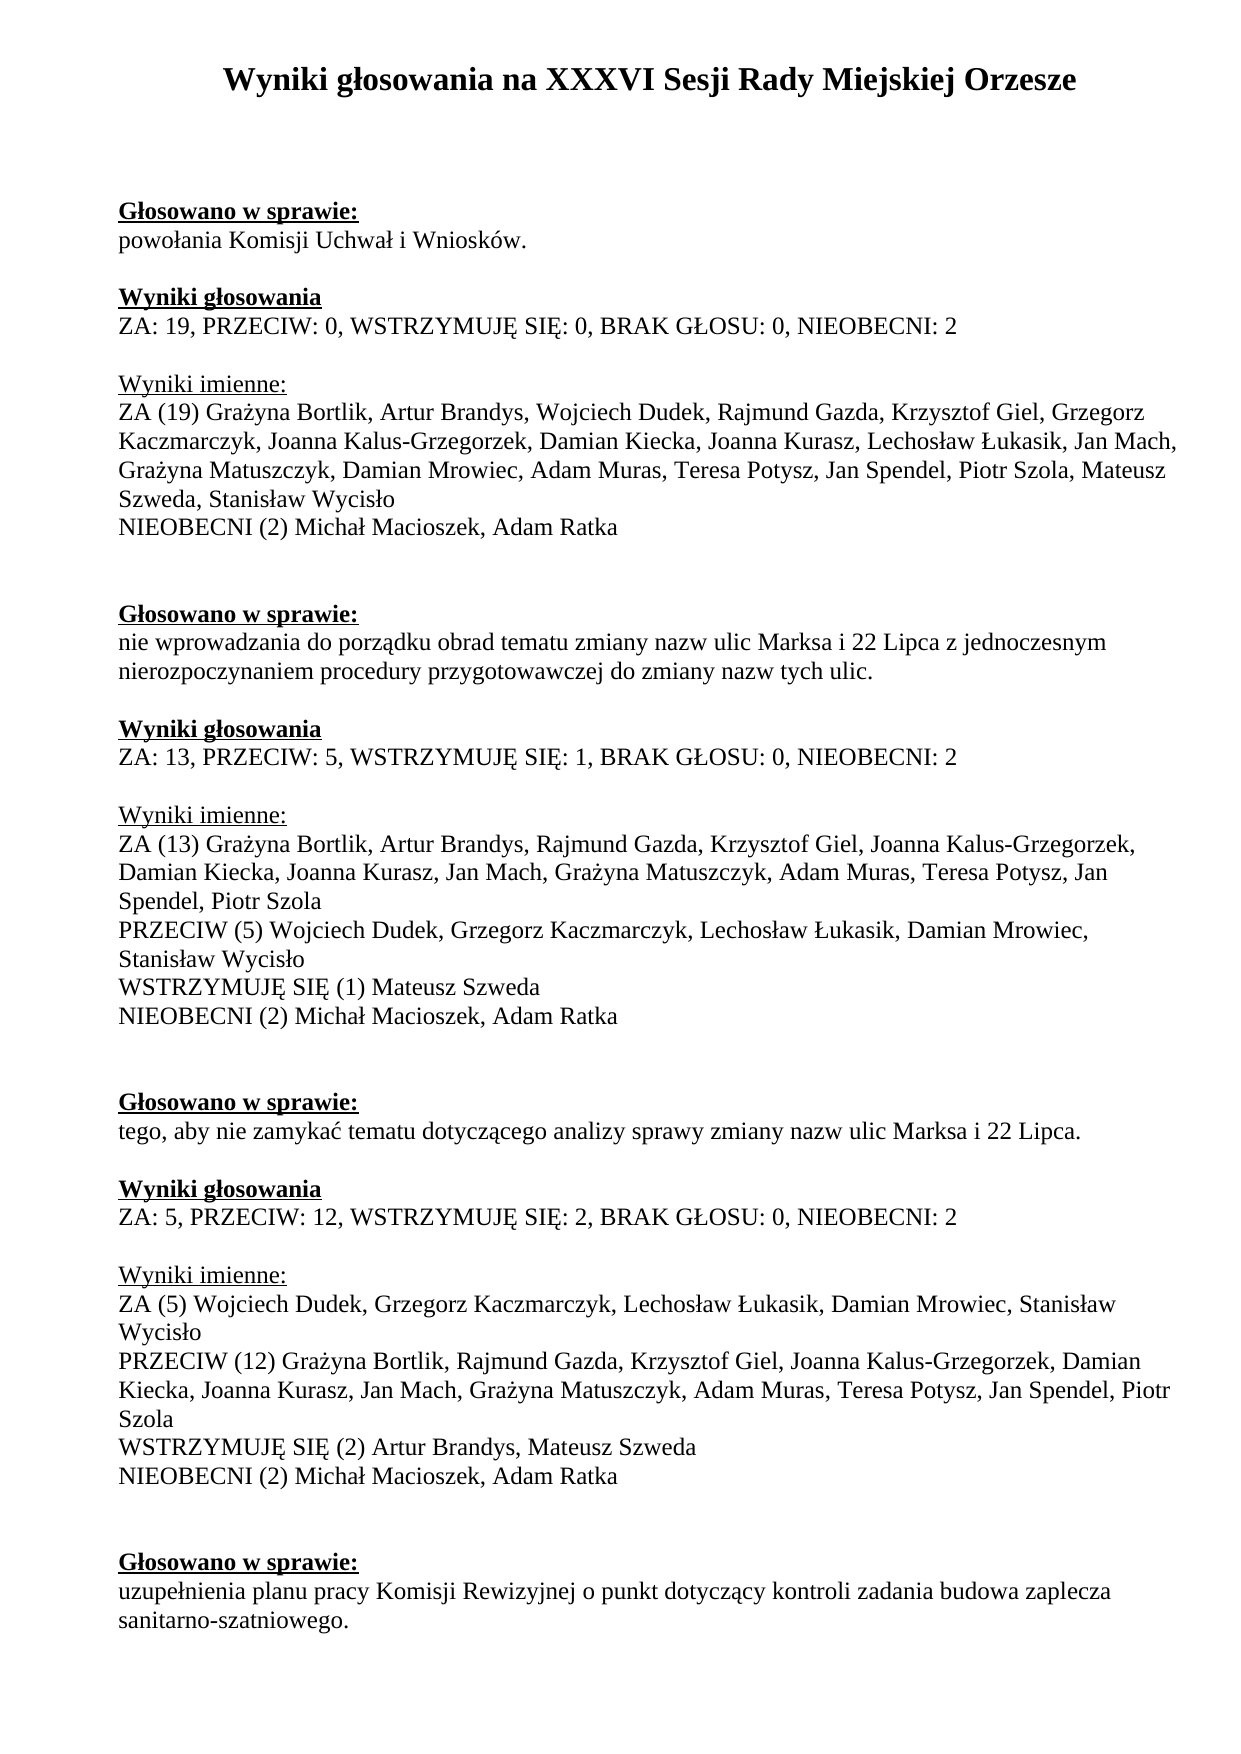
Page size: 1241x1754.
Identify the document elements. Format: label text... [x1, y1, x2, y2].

text Wyniki głosowania na XXXVI Sesji Rady Miejskiej Orzesze [118, 59, 1181, 155]
text Głosowano w sprawie: powołania Komisji Uchwał i Wniosków. Wyniki głosowania ZA: 19, PRZECIW: 0, WSTRZYMUJĘ SIĘ: 0, BRAK GŁOSU: 0, NIEOBECNI: 2 Wyniki imienne: ZA (19) Grażyna Bortlik, Artur Brandys, Wojciech Dudek, Rajmund Gazda, Krzysztof Giel, Grzegorz Kaczmarczyk, Joanna Kalus-Grzegorzek, Damian Kiecka, Joanna Kurasz, Lechosław Łukasik, Jan Mach, Grażyna Matuszczyk, Damian Mrowiec, Adam Muras, Teresa Potysz, Jan Spendel, Piotr Szola, Mateusz Szweda, Stanisław Wycisło NIEOBECNI (2) Michał Macioszek, Adam Ratka Głosowano w sprawie: nie wprowadzania do porządku obrad tematu zmiany nazw ulic Marksa i 22 Lipca z jednoczesnym nierozpoczynaniem procedury przygotowawczej do zmiany nazw tych ulic. Wyniki głosowania ZA: 13, PRZECIW: 5, WSTRZYMUJĘ SIĘ: 1, BRAK GŁOSU: 0, NIEOBECNI: 2 Wyniki imienne: ZA (13) Grażyna Bortlik, Artur Brandys, Rajmund Gazda, Krzysztof Giel, Joanna Kalus-Grzegorzek, Damian Kiecka, Joanna Kurasz, Jan Mach, Grażyna Matuszczyk, Adam Muras, Teresa Potysz, Jan Spendel, Piotr Szola PRZECIW (5) Wojciech Dudek, Grzegorz Kaczmarczyk, Lechosław Łukasik, Damian Mrowiec, Stanisław Wycisło WSTRZYMUJĘ SIĘ (1) Mateusz Szweda NIEOBECNI (2) Michał Macioszek, Adam Ratka Głosowano w sprawie: tego, aby nie zamykać tematu dotyczącego analizy sprawy zmiany nazw ulic Marksa i 22 Lipca. Wyniki głosowania ZA: 5, PRZECIW: 12, WSTRZYMUJĘ SIĘ: 2, BRAK GŁOSU: 0, NIEOBECNI: 2 Wyniki imienne: ZA (5) Wojciech Dudek, Grzegorz Kaczmarczyk, Lechosław Łukasik, Damian Mrowiec, Stanisław Wycisło PRZECIW (12) Grażyna Bortlik, Rajmund Gazda, Krzysztof Giel, Joanna Kalus-Grzegorzek, Damian Kiecka, Joanna Kurasz, Jan Mach, Grażyna Matuszczyk, Adam Muras, Teresa Potysz, Jan Spendel, Piotr Szola WSTRZYMUJĘ SIĘ (2) Artur Brandys, Mateusz Szweda NIEOBECNI (2) Michał Macioszek, Adam Ratka Głosowano w sprawie: uzupełnienia planu pracy Komisji Rewizyjnej o punkt dotyczący kontroli zadania budowa zaplecza sanitarno-szatniowego. [118, 167, 1181, 1691]
